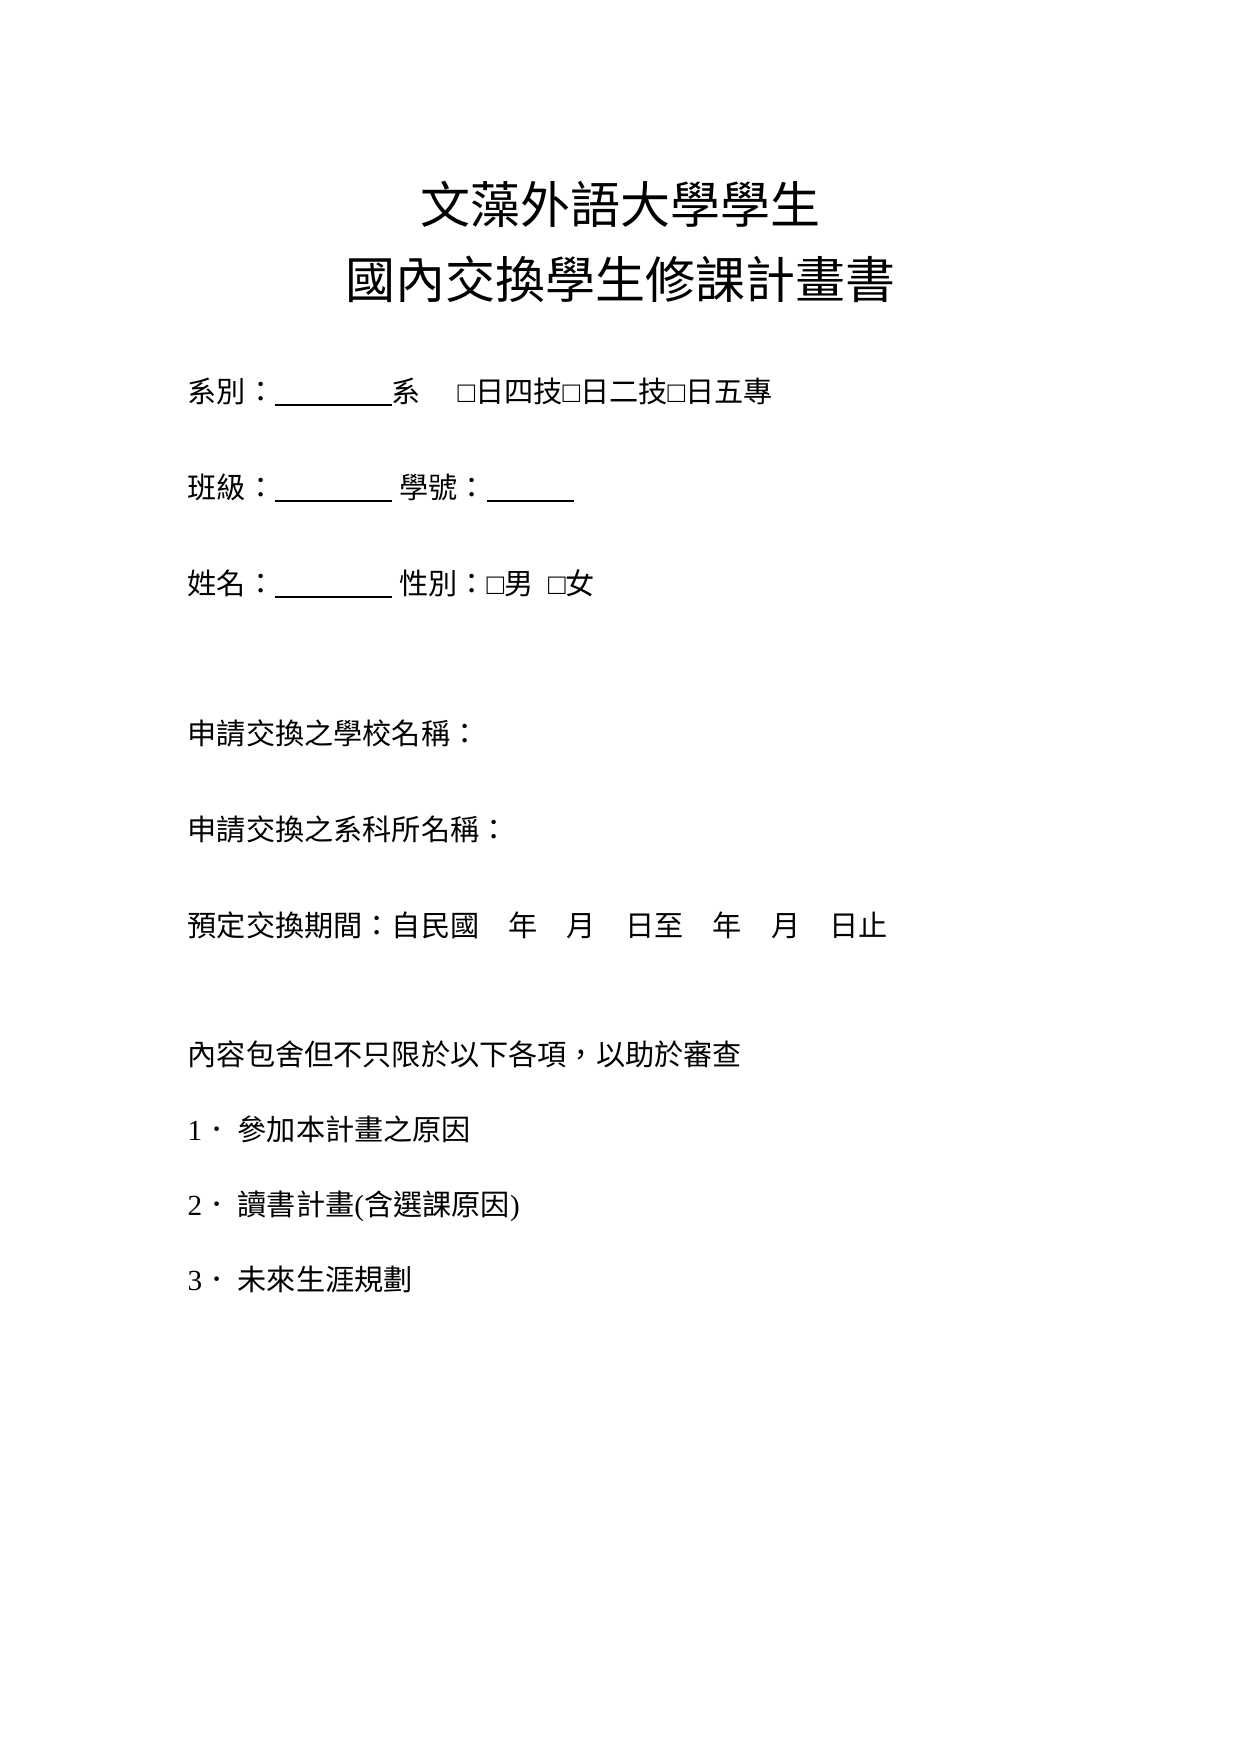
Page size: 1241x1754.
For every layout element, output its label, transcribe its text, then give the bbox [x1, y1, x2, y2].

text 內容包舍但不只限於以下各項，以助於審查 [187, 1015, 1053, 1090]
list 未來生涯規劃 [187, 1240, 1053, 1315]
list 讀書計畫(含選課原因) [187, 1165, 1053, 1240]
list 參加本計畫之原因 [187, 1090, 1053, 1165]
text 班級： 學號： [187, 448, 1053, 523]
text 系別： 系 □日四技□日二技□日五專 [187, 352, 1053, 427]
text 預定交換期間：自民國 年 月 日至 年 月 日止 [187, 886, 1053, 961]
text 申請交換之系科所名稱： [187, 790, 1053, 865]
text 申請交換之學校名稱： [187, 694, 1053, 769]
text 姓名： 性別：□男 □女 [187, 544, 1053, 619]
text 文藻外語大學學生 國內交換學生修課計畫書 [187, 164, 1053, 314]
